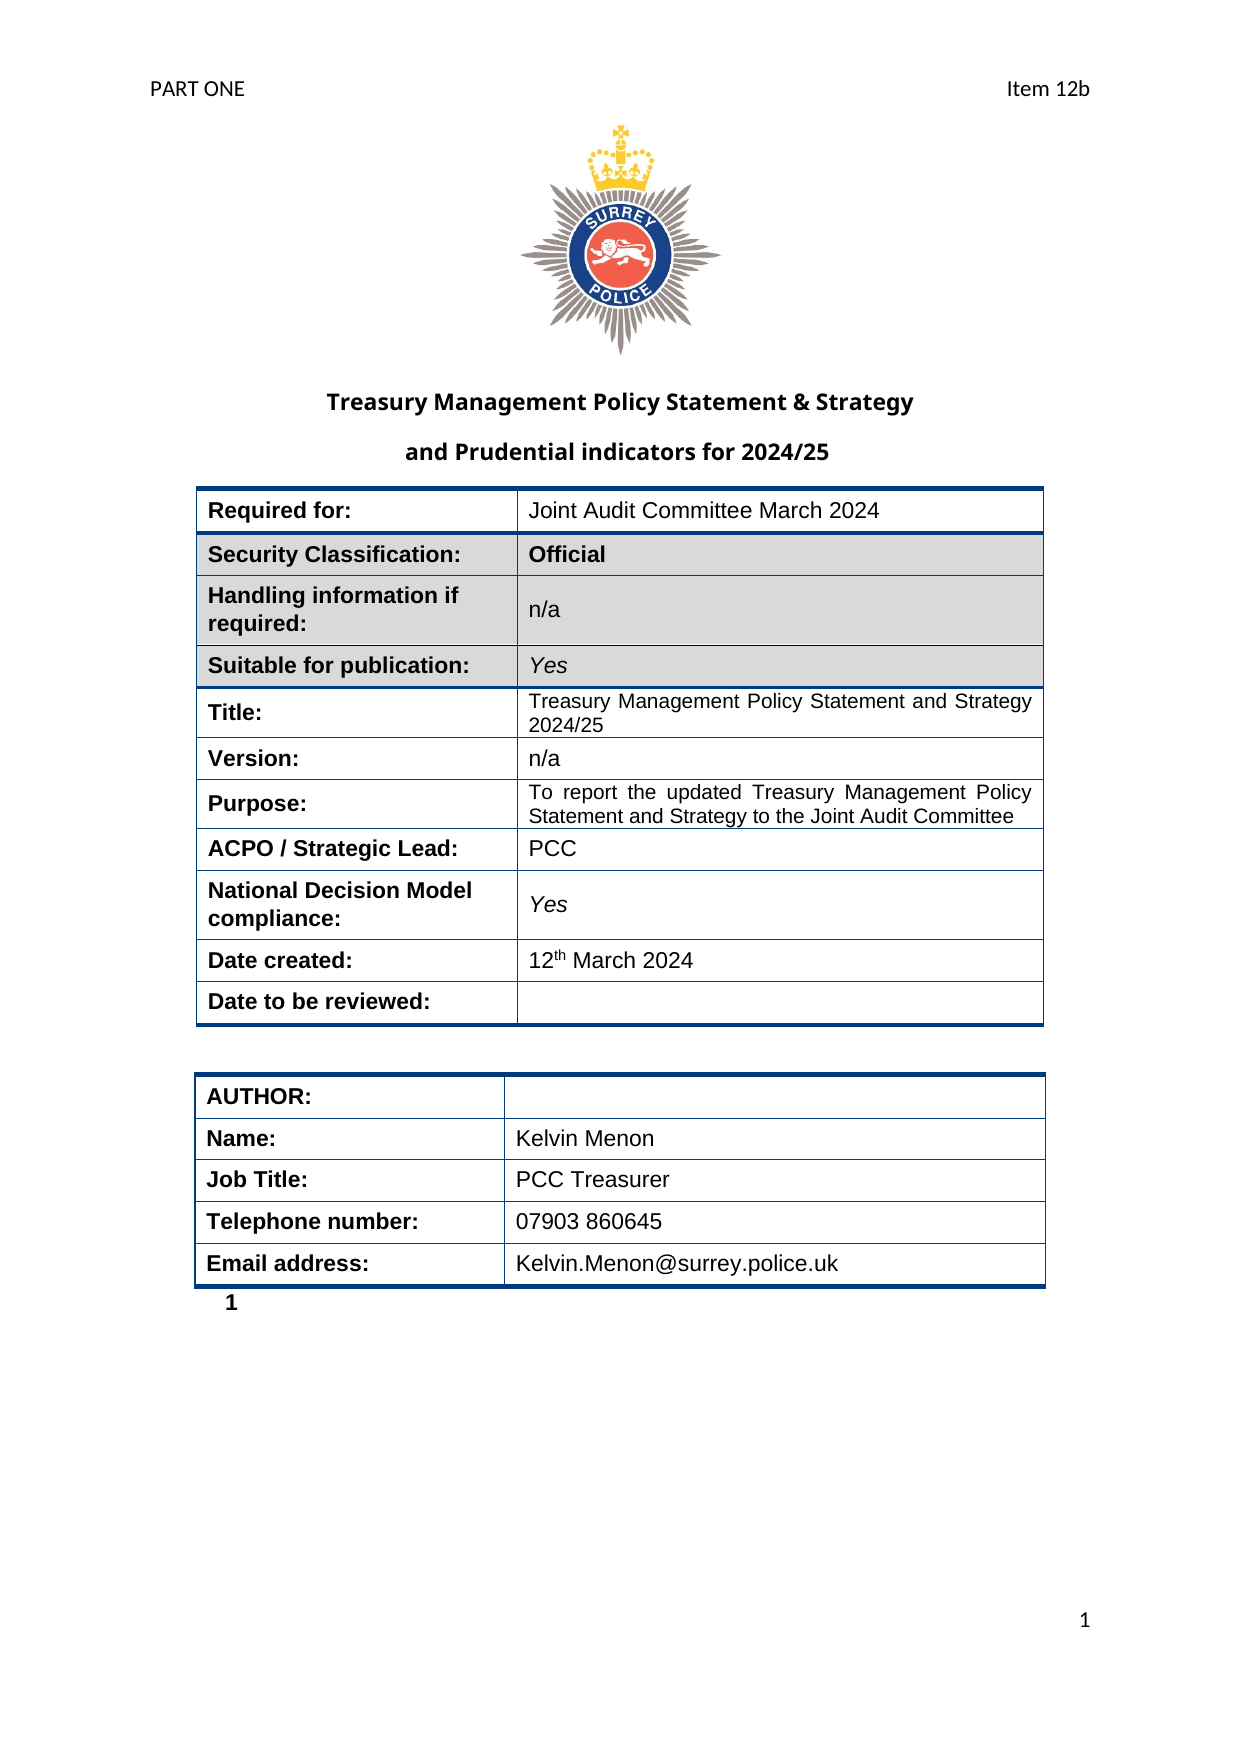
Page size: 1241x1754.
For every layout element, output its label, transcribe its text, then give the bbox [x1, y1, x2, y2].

table_header Required for: [197, 491, 517, 531]
table_cell Yes [518, 871, 1043, 939]
table_cell 12th March 2024 [518, 940, 1043, 981]
table_cell Official [518, 535, 1043, 575]
table_cell Version: [197, 738, 517, 779]
table_cell Title: [197, 689, 517, 737]
table_cell Handling information if required: [197, 576, 517, 644]
table_cell Security Classification: [197, 535, 517, 575]
table_cell Name: [196, 1119, 504, 1159]
table_cell Email address: [196, 1244, 504, 1284]
table_cell Kelvin Menon [505, 1119, 1045, 1159]
table_cell [518, 982, 1043, 1023]
table_header Joint Audit Committee March 2024 [518, 491, 1043, 531]
table_cell Yes [518, 646, 1043, 686]
table_cell Purpose: [197, 780, 517, 828]
table_cell ACPO / Strategic Lead: [197, 829, 517, 869]
table_cell To report the updated Treasury Management Policy Statement and Strategy to the Joint Audit Committee [518, 780, 1043, 828]
table_cell 07903 860645 [505, 1202, 1045, 1242]
table_cell PCC [518, 829, 1043, 869]
table_cell n/a [518, 738, 1043, 779]
table_cell Kelvin.Menon@surrey.police.uk [505, 1244, 1045, 1284]
table_cell Treasury Management Policy Statement and Strategy 2024/25 [518, 689, 1043, 737]
table_cell PCC Treasurer [505, 1160, 1045, 1201]
table_header Treasury Management Policy Statement & Strategy and Prudential indicators for 2024/25 [178, 112, 1062, 1289]
table_cell n/a [518, 576, 1043, 644]
table_cell Date to be reviewed: [197, 982, 517, 1023]
table_cell National Decision Model compliance: [197, 871, 517, 939]
table_header AUTHOR: [196, 1077, 504, 1117]
table_header [505, 1077, 1045, 1117]
table_cell Telephone number: [196, 1202, 504, 1242]
table_cell Suitable for publication: [197, 646, 517, 686]
table_cell Date created: [197, 940, 517, 981]
table_cell Job Title: [196, 1160, 504, 1201]
